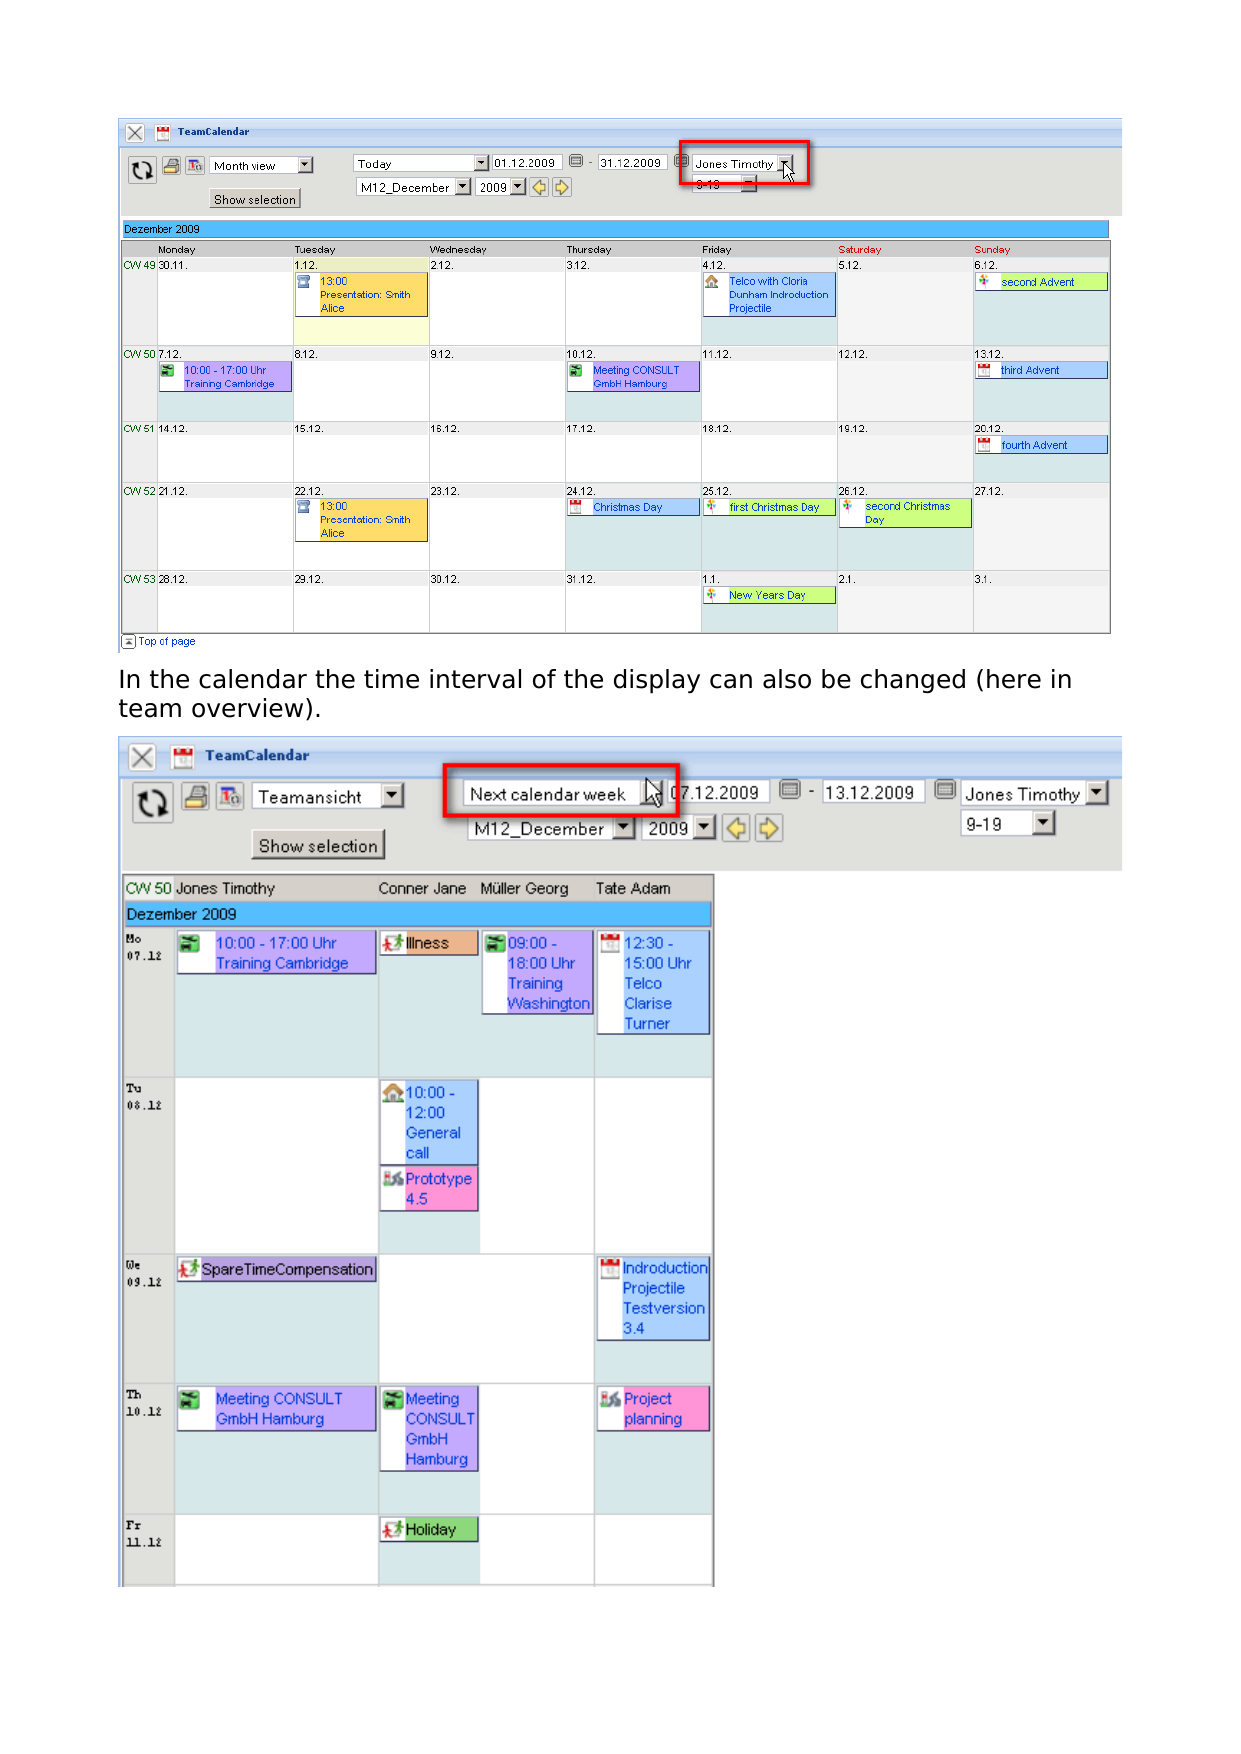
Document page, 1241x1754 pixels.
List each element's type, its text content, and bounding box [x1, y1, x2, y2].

picture [118, 736, 1123, 1587]
text In the calendar the time interval of the display can also be changed (here in team overview). [118, 665, 1122, 724]
picture [118, 118, 1123, 653]
